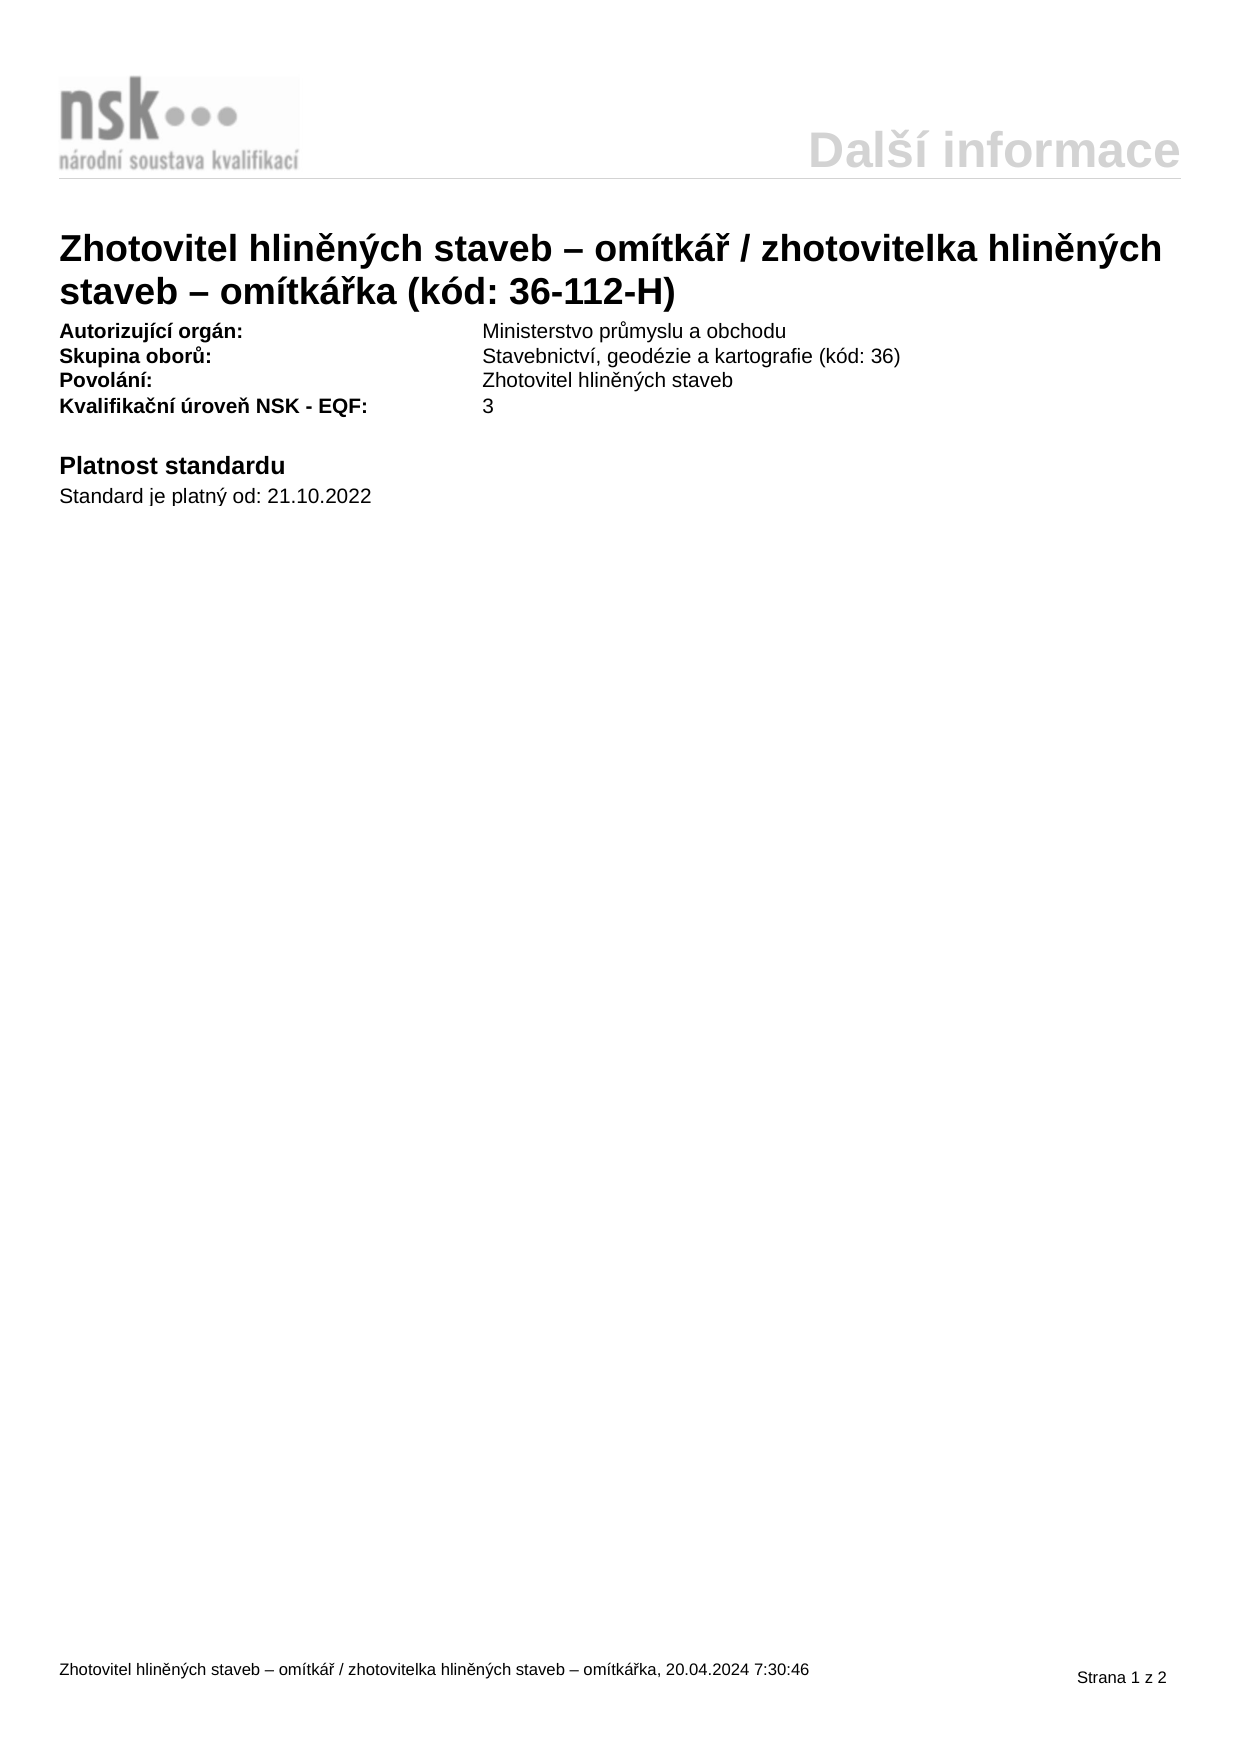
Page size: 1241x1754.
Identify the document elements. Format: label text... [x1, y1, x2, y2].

table_cell [59, 196, 119, 224]
table_cell [861, 196, 1167, 224]
table_cell Strana 1 z 2 [861, 1660, 1167, 1696]
table_cell [119, 1106, 482, 1383]
table_cell [482, 313, 619, 319]
table_header Další informace [627, 59, 1181, 178]
table_cell [619, 313, 627, 319]
table_cell [627, 418, 861, 447]
table_cell [119, 806, 482, 1106]
table_cell [1167, 1106, 1181, 1383]
table_cell [619, 172, 627, 178]
table_cell [59, 313, 119, 319]
table_cell Povolání: [59, 368, 482, 392]
table_cell [59, 418, 119, 447]
table_cell [861, 418, 1167, 447]
table_cell [482, 1106, 619, 1383]
table_cell [482, 418, 619, 447]
table_cell [1167, 313, 1181, 319]
table_cell Zhotovitel hliněných staveb [482, 368, 1181, 393]
table_cell [1167, 806, 1181, 1106]
table_cell [627, 1384, 861, 1659]
table_cell [627, 506, 861, 806]
table_cell Skupina oborů: [59, 344, 482, 368]
table_cell [619, 806, 627, 1106]
table_cell [59, 806, 119, 1106]
table_cell [861, 313, 1167, 319]
table_cell [619, 506, 627, 806]
table_cell Platnost standardu [59, 448, 1181, 483]
table_cell [861, 506, 1167, 806]
picture [58, 59, 620, 172]
table_cell [119, 418, 482, 447]
table_cell [59, 1384, 119, 1659]
table_cell Standard je platný od: 21.10.2022 [59, 484, 1181, 506]
table_cell [59, 172, 119, 178]
table_cell [627, 196, 861, 224]
table_cell [619, 418, 627, 447]
table_cell 3 [482, 394, 1181, 417]
table_cell [619, 1106, 627, 1383]
table_cell [59, 179, 1181, 196]
table_cell [119, 1384, 482, 1659]
table_cell [482, 172, 619, 178]
table_cell [59, 1106, 119, 1383]
table_cell [119, 506, 482, 806]
table_cell [1167, 418, 1181, 447]
table_cell [861, 806, 1167, 1106]
table_cell Zhotovitel hliněných staveb – omítkář / zhotovitelka hliněných staveb – omítkářka (kód: 36-112-H) [59, 224, 1181, 313]
table_cell [482, 1384, 619, 1659]
table_cell Autorizující orgán: [59, 319, 482, 343]
table_cell [861, 1106, 1167, 1383]
table_cell [861, 1384, 1167, 1659]
table_cell [119, 196, 482, 224]
table_cell [482, 196, 619, 224]
table_cell Stavebnictví, geodézie a kartografie (kód: 36) [482, 344, 1181, 368]
table_cell [1167, 1384, 1181, 1659]
table_cell Zhotovitel hliněných staveb – omítkář / zhotovitelka hliněných staveb – omítkářka, 20.04.2024 7:30:46 [59, 1660, 861, 1696]
table_cell [619, 1384, 627, 1659]
table_cell [482, 806, 619, 1106]
table_cell [627, 806, 861, 1106]
table_header [620, 59, 627, 172]
table_cell [1167, 1660, 1181, 1696]
table_cell [59, 506, 119, 806]
table_cell [482, 506, 619, 806]
table_cell [627, 313, 861, 319]
table_cell Ministerstvo průmyslu a obchodu [482, 319, 1181, 344]
table_cell [619, 196, 627, 224]
table_cell [119, 172, 482, 178]
table_cell [1167, 506, 1181, 806]
table_cell Kvalifikační úroveň NSK - EQF: [59, 394, 482, 417]
table_cell [1167, 196, 1181, 224]
table_cell [119, 313, 482, 319]
table_cell [627, 1106, 861, 1383]
